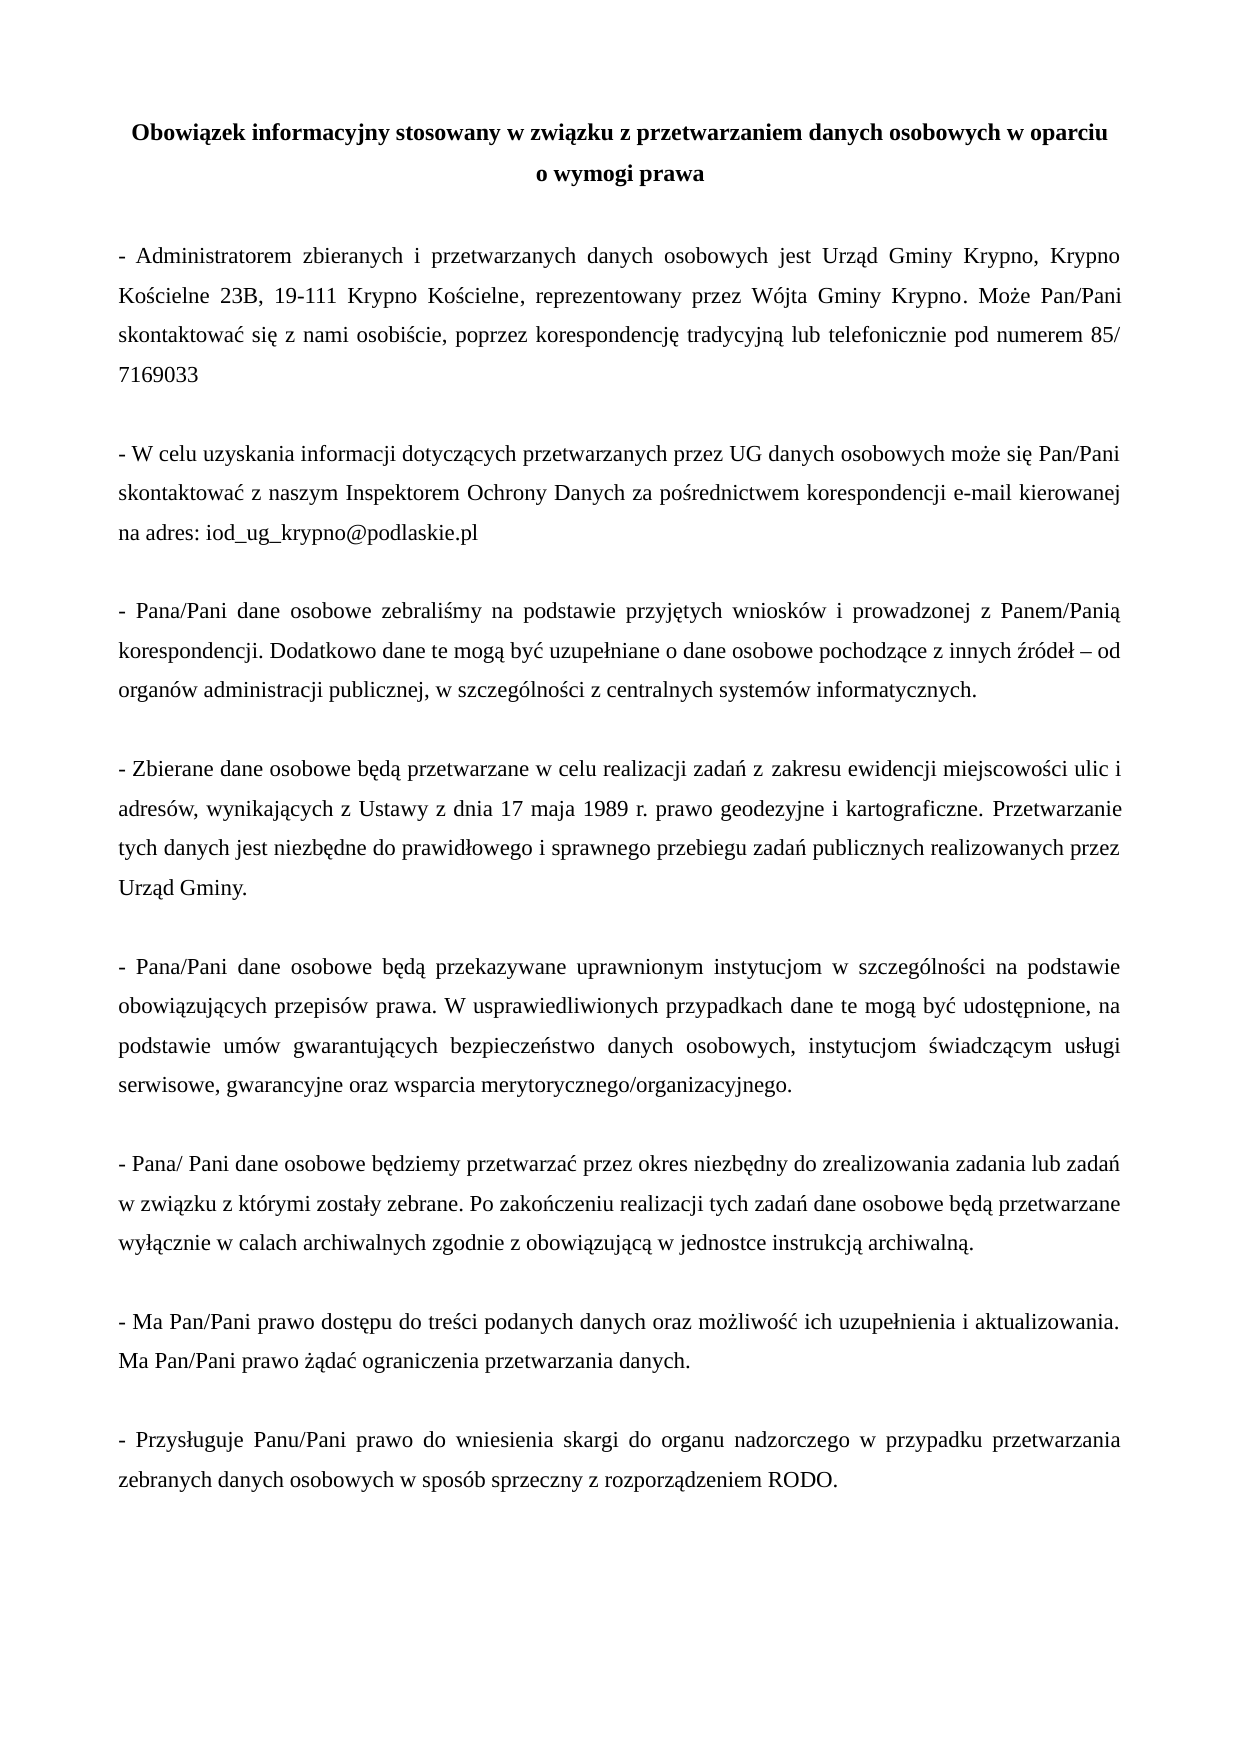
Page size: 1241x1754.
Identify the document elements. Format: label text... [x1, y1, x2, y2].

text - Pana/Pani dane osobowe będą przekazywane uprawnionym instytucjom w szczególności na podstawie obowiązujących przepisów prawa. W usprawiedliwionych przypadkach dane te mogą być udostępnione, na podstawie umów gwarantujących bezpieczeństwo danych osobowych, instytucjom świadczącym usługi serwisowe, gwarancyjne oraz wsparcia merytorycznego/organizacyjnego. [118, 953, 1122, 1098]
text Obowiązek informacyjny stosowany w związku z przetwarzaniem danych osobowych w oparciu o wymogi prawa [118, 118, 1122, 187]
text - Administratorem zbieranych i przetwarzanych danych osobowych jest Urząd Gminy Krypno, Krypno Kościelne 23B, 19-111 Krypno Kościelne, reprezentowany przez Wójta Gminy Krypno. Może Pan/Pani skontaktować się z nami osobiście, poprzez korespondencję tradycyjną lub telefonicznie pod numerem 85/ 7169033 [118, 242, 1122, 387]
text - Zbierane dane osobowe będą przetwarzane w celu realizacji zadań z zakresu ewidencji miejscowości ulic i adresów, wynikających z Ustawy z dnia 17 maja 1989 r. prawo geodezyjne i kartograficzne. Przetwarzanie tych danych jest niezbędne do prawidłowego i sprawnego przebiegu zadań publicznych realizowanych przez Urząd Gminy. [118, 755, 1122, 900]
text - W celu uzyskania informacji dotyczących przetwarzanych przez UG danych osobowych może się Pan/Pani skontaktować z naszym Inspektorem Ochrony Danych za pośrednictwem korespondencji e-mail kierowanej na adres: iod_ug_krypno@podlaskie.pl [118, 439, 1122, 545]
text - Pana/Pani dane osobowe zebraliśmy na podstawie przyjętych wniosków i prowadzonej z Panem/Panią korespondencji. Dodatkowo dane te mogą być uzupełniane o dane osobowe pochodzące z innych źródeł – od organów administracji publicznej, w szczególności z centralnych systemów informatycznych. [118, 597, 1122, 703]
text - Ma Pan/Pani prawo dostępu do treści podanych danych oraz możliwość ich uzupełnienia i aktualizowania. Ma Pan/Pani prawo żądać ograniczenia przetwarzania danych. [118, 1308, 1122, 1374]
text - Pana/ Pani dane osobowe będziemy przetwarzać przez okres niezbędny do zrealizowania zadania lub zadań w związku z którymi zostały zebrane. Po zakończeniu realizacji tych zadań dane osobowe będą przetwarzane wyłącznie w calach archiwalnych zgodnie z obowiązującą w jednostce instrukcją archiwalną. [118, 1150, 1122, 1256]
text - Przysługuje Panu/Pani prawo do wniesienia skargi do organu nadzorczego w przypadku przetwarzania zebranych danych osobowych w sposób sprzeczny z rozporządzeniem RODO. [118, 1427, 1122, 1492]
